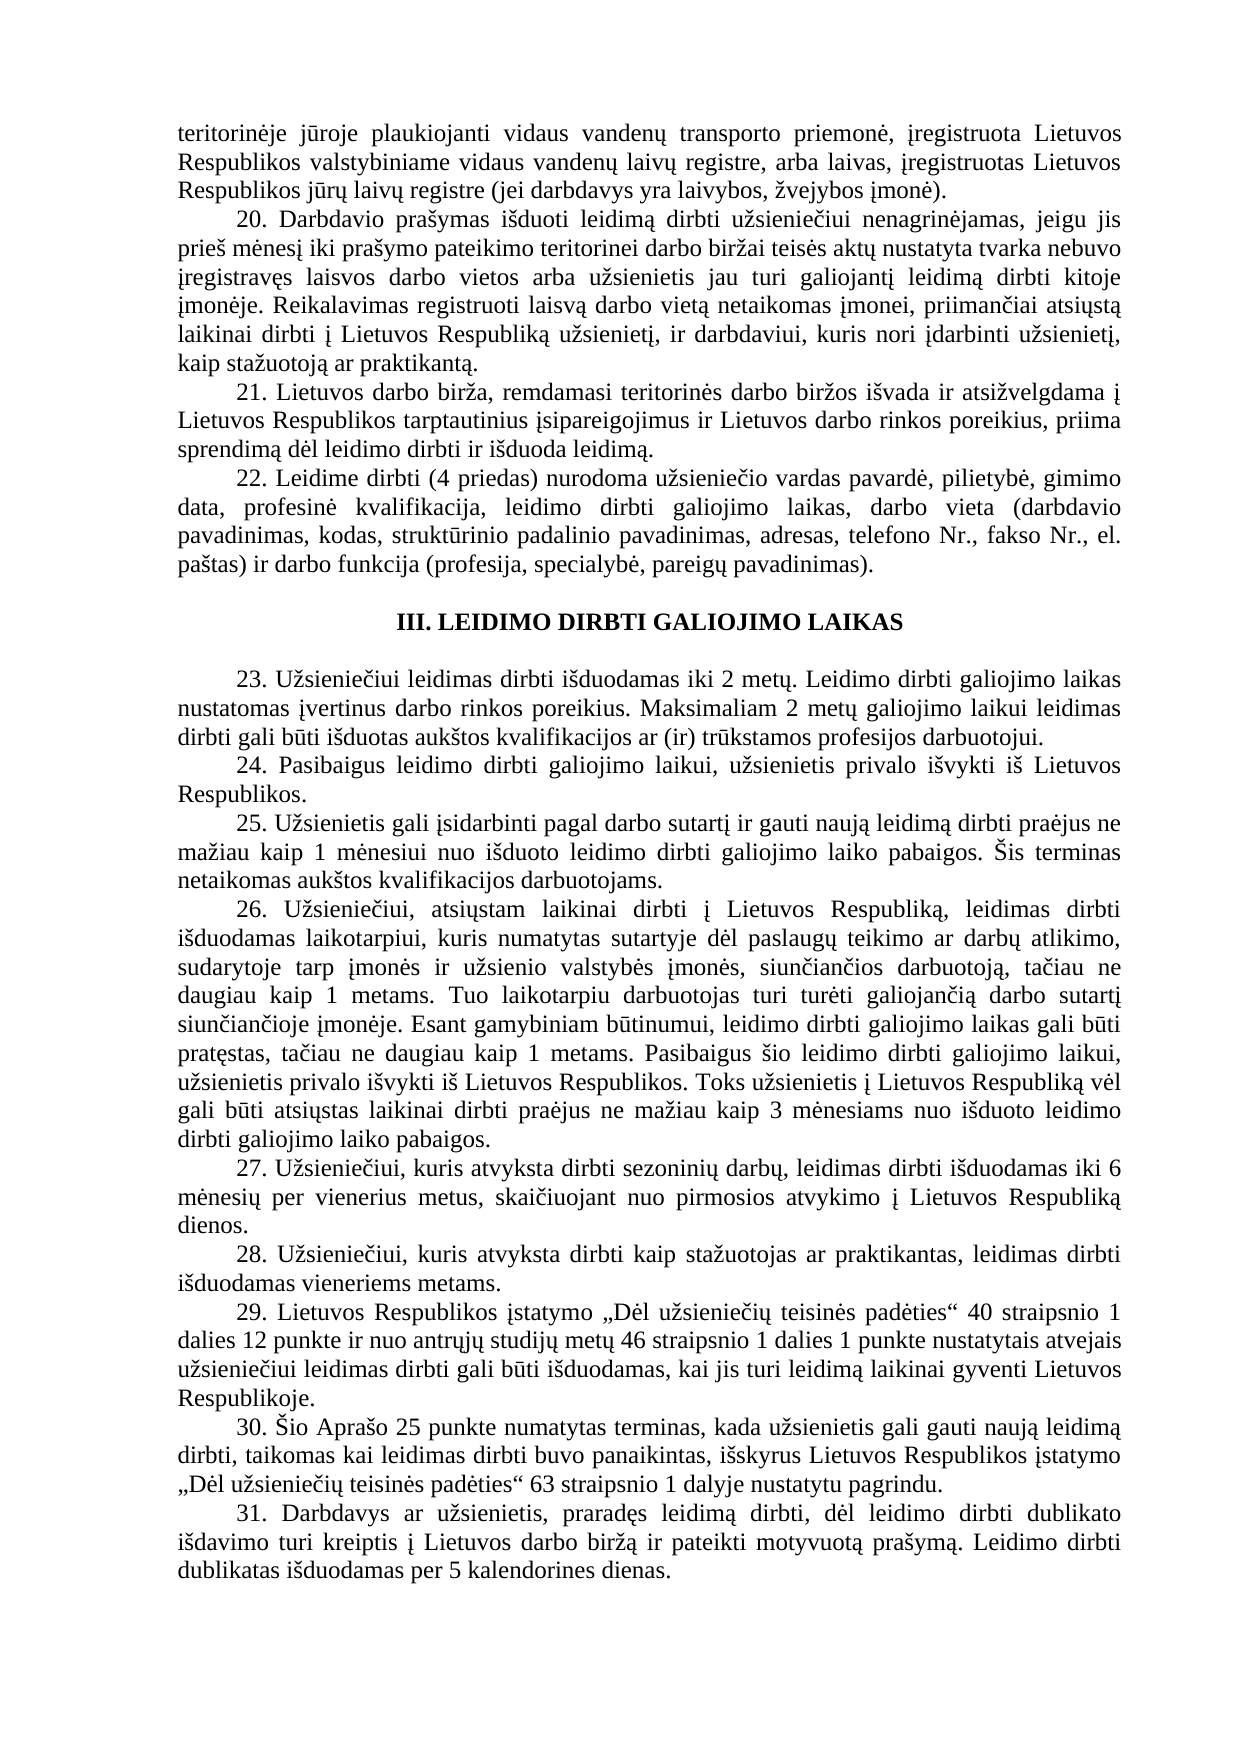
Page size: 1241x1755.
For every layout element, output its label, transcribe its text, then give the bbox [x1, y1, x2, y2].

text 29. Lietuvos Respublikos įstatymo „Dėl užsieniečių teisinės padėties“ 40 straipsnio 1 dalies 12 punkte ir nuo antrųjų studijų metų 46 straipsnio 1 dalies 1 punkte nustatytais atvejais užsieniečiui leidimas dirbti gali būti išduodamas, kai jis turi leidimą laikinai gyventi Lietuvos Respublikoje. [177, 1297, 1122, 1412]
text 28. Užsieniečiui, kuris atvyksta dirbti kaip stažuotojas ar praktikantas, leidimas dirbti išduodamas vieneriems metams. [177, 1239, 1122, 1297]
text 31. Darbdavys ar užsienietis, praradęs leidimą dirbti, dėl leidimo dirbti dublikato išdavimo turi kreiptis į Lietuvos darbo biržą ir pateikti motyvuotą prašymą. Leidimo dirbti dublikatas išduodamas per 5 kalendorines dienas. [177, 1498, 1122, 1584]
text 30. Šio Aprašo 25 punkte numatytas terminas, kada užsienietis gali gauti naują leidimą dirbti, taikomas kai leidimas dirbti buvo panaikintas, išskyrus Lietuvos Respublikos įstatymo „Dėl užsieniečių teisinės padėties“ 63 straipsnio 1 dalyje nustatytu pagrindu. [177, 1412, 1122, 1498]
text 27. Užsieniečiui, kuris atvyksta dirbti sezoninių darbų, leidimas dirbti išduodamas iki 6 mėnesių per vienerius metus, skaičiuojant nuo pirmosios atvykimo į Lietuvos Respubliką dienos. [177, 1153, 1122, 1239]
text teritorinėje jūroje plaukiojanti vidaus vandenų transporto priemonė, įregistruota Lietuvos Respublikos valstybiniame vidaus vandenų laivų registre, arba laivas, įregistruotas Lietuvos Respublikos jūrų laivų registre (jei darbdavys yra laivybos, žvejybos įmonė). [177, 118, 1122, 204]
text 21. Lietuvos darbo birža, remdamasi teritorinės darbo biržos išvada ir atsižvelgdama į Lietuvos Respublikos tarptautinius įsipareigojimus ir Lietuvos darbo rinkos poreikius, priima sprendimą dėl leidimo dirbti ir išduoda leidimą. [177, 377, 1122, 463]
text 24. Pasibaigus leidimo dirbti galiojimo laikui, užsienietis privalo išvykti iš Lietuvos Respublikos. [177, 751, 1122, 808]
text 22. Leidime dirbti (4 priedas) nurodoma užsieniečio vardas pavardė, pilietybė, gimimo data, profesinė kvalifikacija, leidimo dirbti galiojimo laikas, darbo vieta (darbdavio pavadinimas, kodas, struktūrinio padalinio pavadinimas, adresas, telefono Nr., fakso Nr., el. paštas) ir darbo funkcija (profesija, specialybė, pareigų pavadinimas). [177, 463, 1122, 578]
text 20. Darbdavio prašymas išduoti leidimą dirbti užsieniečiui nenagrinėjamas, jeigu jis prieš mėnesį iki prašymo pateikimo teritorinei darbo biržai teisės aktų nustatyta tvarka nebuvo įregistravęs laisvos darbo vietos arba užsienietis jau turi galiojantį leidimą dirbti kitoje įmonėje. Reikalavimas registruoti laisvą darbo vietą netaikomas įmonei, priimančiai atsiųstą laikinai dirbti į Lietuvos Respubliką užsienietį, ir darbdaviui, kuris nori įdarbinti užsienietį, kaip stažuotoją ar praktikantą. [177, 204, 1122, 377]
text 25. Užsienietis gali įsidarbinti pagal darbo sutartį ir gauti naują leidimą dirbti praėjus ne mažiau kaip 1 mėnesiui nuo išduoto leidimo dirbti galiojimo laiko pabaigos. Šis terminas netaikomas aukštos kvalifikacijos darbuotojams. [177, 808, 1122, 894]
text III. LEIDIMO DIRBTI GALIOJIMO LAIKAS [177, 607, 1122, 636]
text 26. Užsieniečiui, atsiųstam laikinai dirbti į Lietuvos Respubliką, leidimas dirbti išduodamas laikotarpiui, kuris numatytas sutartyje dėl paslaugų teikimo ar darbų atlikimo, sudarytoje tarp įmonės ir užsienio valstybės įmonės, siunčiančios darbuotoją, tačiau ne daugiau kaip 1 metams. Tuo laikotarpiu darbuotojas turi turėti galiojančią darbo sutartį siunčiančioje įmonėje. Esant gamybiniam būtinumui, leidimo dirbti galiojimo laikas gali būti pratęstas, tačiau ne daugiau kaip 1 metams. Pasibaigus šio leidimo dirbti galiojimo laikui, užsienietis privalo išvykti iš Lietuvos Respublikos. Toks užsienietis į Lietuvos Respubliką vėl gali būti atsiųstas laikinai dirbti praėjus ne mažiau kaip 3 mėnesiams nuo išduoto leidimo dirbti galiojimo laiko pabaigos. [177, 894, 1122, 1153]
text 23. Užsieniečiui leidimas dirbti išduodamas iki 2 metų. Leidimo dirbti galiojimo laikas nustatomas įvertinus darbo rinkos poreikius. Maksimaliam 2 metų galiojimo laikui leidimas dirbti gali būti išduotas aukštos kvalifikacijos ar (ir) trūkstamos profesijos darbuotojui. [177, 664, 1122, 751]
